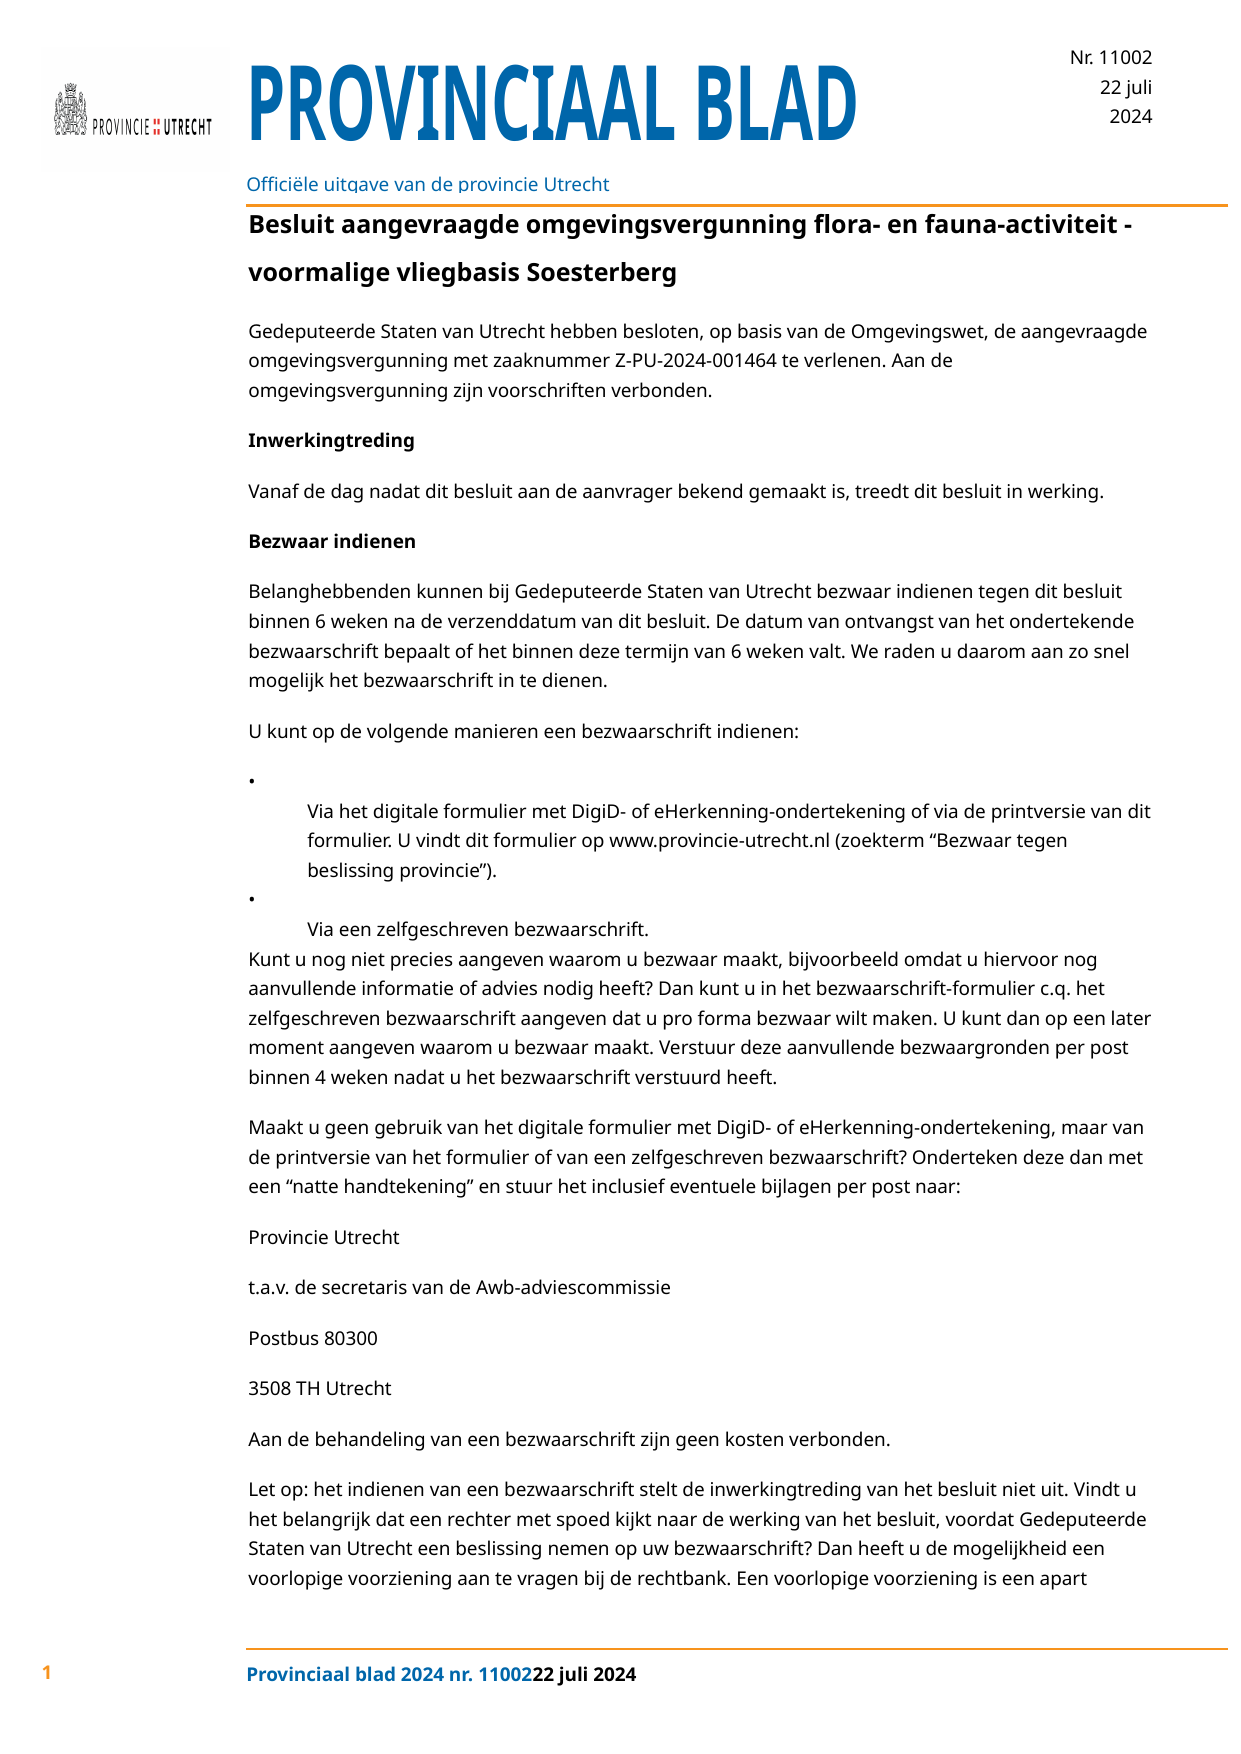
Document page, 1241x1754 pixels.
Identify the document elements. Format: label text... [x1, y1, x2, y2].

list Via een zelfgeschreven bezwaarschrift. [248, 916, 1152, 942]
text Maakt u geen gebruik van het digitale formulier met DigiD- of eHerkenning-ondertekening, maar van de printversie van het formulier of van een zelfgeschreven bezwaarschrift? Onderteken deze dan met een “natte handtekening” en stuur het inclusief eventuele bijlagen per post naar: [248, 1114, 1152, 1199]
text Aan de behandeling van een bezwaarschrift zijn geen kosten verbonden. [248, 1426, 1152, 1452]
text t.a.v. de secretaris van de Awb-adviescommissie [248, 1274, 1152, 1300]
text Postbus 80300 [248, 1325, 1152, 1351]
text Vanaf de dag nadat dit besluit aan de aanvrager bekend gemaakt is, treedt dit besluit in werking. [248, 478, 1152, 504]
text Belanghebbenden kunnen bij Gedeputeerde Staten van Utrecht bezwaar indienen tegen dit besluit binnen 6 weken na de verzenddatum van dit besluit. De datum van ontvangst van het ondertekende bezwaarschrift bepaalt of het binnen deze termijn van 6 weken valt. We raden u daarom aan zo snel mogelijk het bezwaarschrift in te dienen. [248, 579, 1152, 693]
text Inwerkingtreding [248, 427, 1152, 453]
text U kunt op de volgende manieren een bezwaarschrift indienen: [248, 718, 1152, 744]
text Let op: het indienen van een bezwaarschrift stelt de inwerkingtreding van het besluit niet uit. Vindt u het belangrijk dat een rechter met spoed kijkt naar de werking van het besluit, voordat Gedeputeerde Staten van Utrecht een beslissing nemen op uw bezwaarschrift? Dan heeft u de mogelijkheid een voorlopige voorziening aan te vragen bij de rechtbank. Een voorlopige voorziening is een apart [248, 1476, 1152, 1591]
text Gedeputeerde Staten van Utrecht hebben besloten, op basis van de Omgevingswet, de aangevraagde omgevingsvergunning met zaaknummer Z-PU-2024-001464 te verlenen. Aan de omgevingsvergunning zijn voorschriften verbonden. [248, 318, 1152, 403]
text Kunt u nog niet precies aangeven waarom u bezwaar maakt, bijvoorbeeld omdat u hiervoor nog aanvullende informatie of advies nodig heeft? Dan kunt u in het bezwaarschrift-formulier c.q. het zelfgeschreven bezwaarschrift aangeven dat u pro forma bezwaar wilt maken. U kunt dan op een later moment aangeven waarom u bezwaar maakt. Verstuur deze aanvullende bezwaargronden per post binnen 4 weken nadat u het bezwaarschrift verstuurd heeft. [248, 946, 1152, 1090]
picture [41, 47, 231, 172]
text 3508 TH Utrecht [248, 1375, 1152, 1401]
text Provincie Utrecht [248, 1224, 1152, 1250]
text Besluit aangevraagde omgevingsvergunning flora- en fauna-activiteit - voormalige vliegbasis Soesterberg [248, 207, 1152, 288]
list Via het digitale formulier met DigiD- of eHerkenning-ondertekening of via de printversie van dit formulier. U vindt dit formulier op www.provincie-utrecht.nl (zoekterm “Bezwaar tegen beslissing provincie”). [248, 798, 1152, 883]
text Bezwaar indienen [248, 528, 1152, 554]
